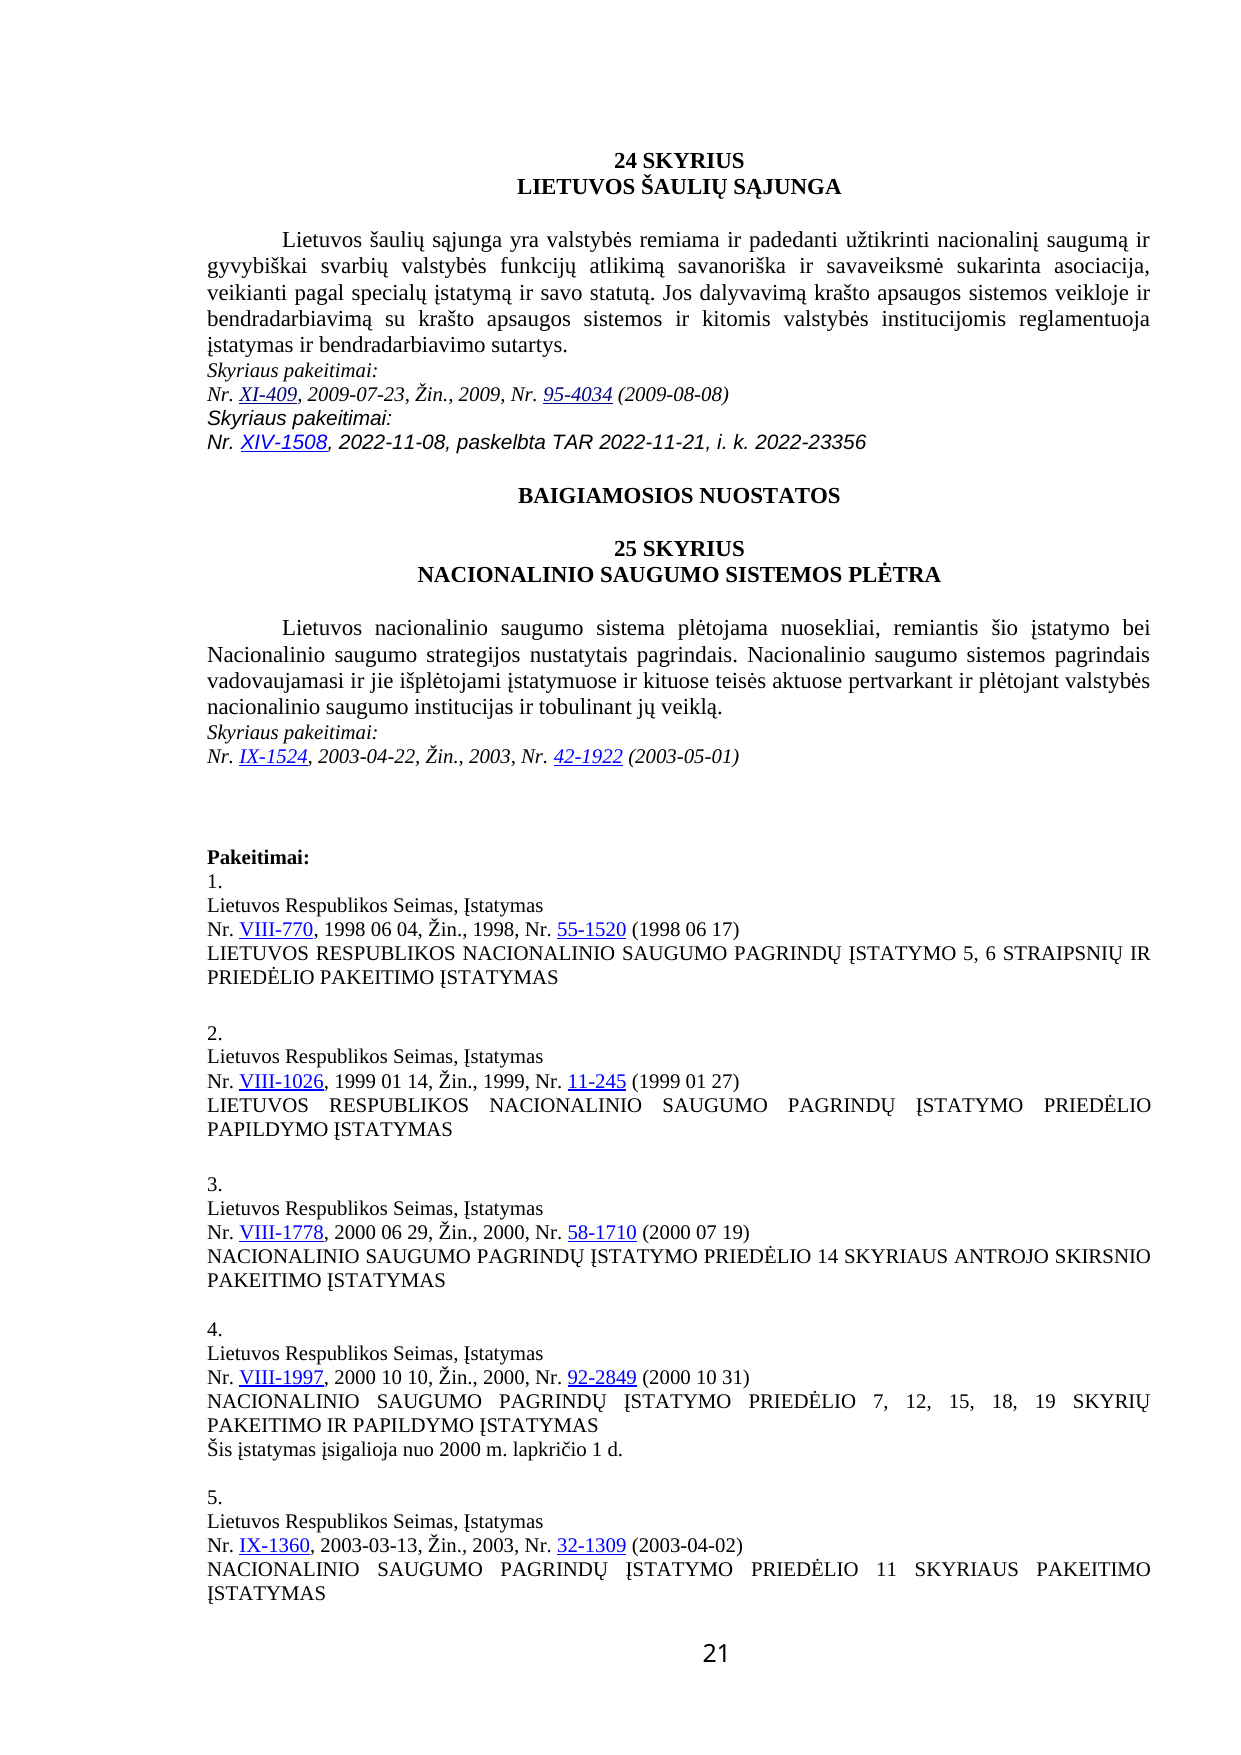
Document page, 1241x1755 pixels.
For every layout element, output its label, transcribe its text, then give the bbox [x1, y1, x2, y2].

text NACIONALINIO SAUGUMO SISTEMOS PLĖTRA [207, 562, 1152, 588]
text Nr. VIII-1026, 1999 01 14, Žin., 1999, Nr. 11-245 (1999 01 27) [207, 1068, 1152, 1093]
text Nr. VIII-770, 1998 06 04, Žin., 1998, Nr. 55-1520 (1998 06 17) [207, 917, 1152, 941]
text Skyriaus pakeitimai: [207, 406, 1152, 430]
text Lietuvos Respublikos Seimas, Įstatymas [207, 1341, 1152, 1364]
text NACIONALINIO SAUGUMO PAGRINDŲ ĮSTATYMO PRIEDĖLIO 11 SKYRIAUS PAKEITIMO ĮSTATYMAS [207, 1557, 1152, 1605]
text Skyriaus pakeitimai: [207, 358, 1152, 382]
text Lietuvos nacionalinio saugumo sistema plėtojama nuosekliai, remiantis šio įstatymo bei Nacionalinio saugumo strategijos nustatytais pagrindais. Nacionalinio saugumo sistemos pagrindais vadovaujamasi ir jie išplėtojami įstatymuose ir kituose teisės aktuose pertvarkant ir plėtojant valstybės nacionalinio saugumo institucijas ir tobulinant jų veiklą. [207, 614, 1152, 720]
text Lietuvos Respublikos Seimas, Įstatymas [207, 1196, 1152, 1220]
text LIETUVOS ŠAULIŲ SĄJUNGA [207, 173, 1152, 199]
text Šis įstatymas įsigalioja nuo 2000 m. lapkričio 1 d. [207, 1437, 1152, 1461]
text Lietuvos šaulių sąjunga yra valstybės remiama ir padedanti užtikrinti nacionalinį saugumą ir gyvybiškai svarbių valstybės funkcijų atlikimą savanoriška ir savaveiksmė sukarinta asociacija, veikianti pagal specialų įstatymą ir savo statutą. Jos dalyvavimą krašto apsaugos sistemos veikloje ir bendradarbiavimą su krašto apsaugos sistemos ir kitomis valstybės institucijomis reglamentuoja įstatymas ir bendradarbiavimo sutartys. [207, 226, 1152, 358]
text 2. [207, 1020, 1152, 1044]
text LIETUVOS RESPUBLIKOS NACIONALINIO SAUGUMO PAGRINDŲ ĮSTATYMO 5, 6 STRAIPSNIŲ IR PRIEDĖLIO PAKEITIMO ĮSTATYMAS [207, 941, 1152, 989]
text BAIGIAMOSIOS NUOSTATOS [207, 482, 1152, 509]
text 25 skyrius [207, 535, 1152, 562]
text Skyriaus pakeitimai: [207, 720, 1152, 744]
text Lietuvos Respublikos Seimas, Įstatymas [207, 1509, 1152, 1533]
text LIETUVOS RESPUBLIKOS NACIONALINIO SAUGUMO PAGRINDŲ ĮSTATYMO PRIEDĖLIO PAPILDYMO ĮSTATYMAS [207, 1093, 1152, 1141]
text Nr. VIII-1997, 2000 10 10, Žin., 2000, Nr. 92-2849 (2000 10 31) [207, 1364, 1152, 1389]
text Nr. XIV-1508, 2022-11-08, paskelbta TAR 2022-11-21, i. k. 2022-23356 [207, 430, 1152, 454]
text Lietuvos Respublikos Seimas, Įstatymas [207, 893, 1152, 917]
text 1. [207, 869, 1152, 893]
text NACIONALINIO SAUGUMO PAGRINDŲ ĮSTATYMO PRIEDĖLIO 14 SKYRIAUS ANTROJO SKIRSNIO PAKEITIMO ĮSTATYMAS [207, 1244, 1152, 1292]
text 3. [207, 1172, 1152, 1196]
text Lietuvos Respublikos Seimas, Įstatymas [207, 1044, 1152, 1068]
text 24 SKYRIUS [207, 147, 1152, 173]
text Nr. IX-1360, 2003-03-13, Žin., 2003, Nr. 32-1309 (2003-04-02) [207, 1533, 1152, 1557]
text NACIONALINIO SAUGUMO PAGRINDŲ ĮSTATYMO PRIEDĖLIO 7, 12, 15, 18, 19 SKYRIŲ PAKEITIMO IR PAPILDYMO ĮSTATYMAS [207, 1389, 1152, 1437]
text Nr. VIII-1778, 2000 06 29, Žin., 2000, Nr. 58-1710 (2000 07 19) [207, 1220, 1152, 1244]
text 5. [207, 1485, 1152, 1509]
text Nr. IX-1524, 2003-04-22, Žin., 2003, Nr. 42-1922 (2003-05-01) [207, 744, 1152, 768]
text 4. [207, 1316, 1152, 1341]
text Pakeitimai: [207, 845, 1152, 869]
text Nr. XI-409, 2009-07-23, Žin., 2009, Nr. 95-4034 (2009-08-08) [207, 382, 1152, 406]
